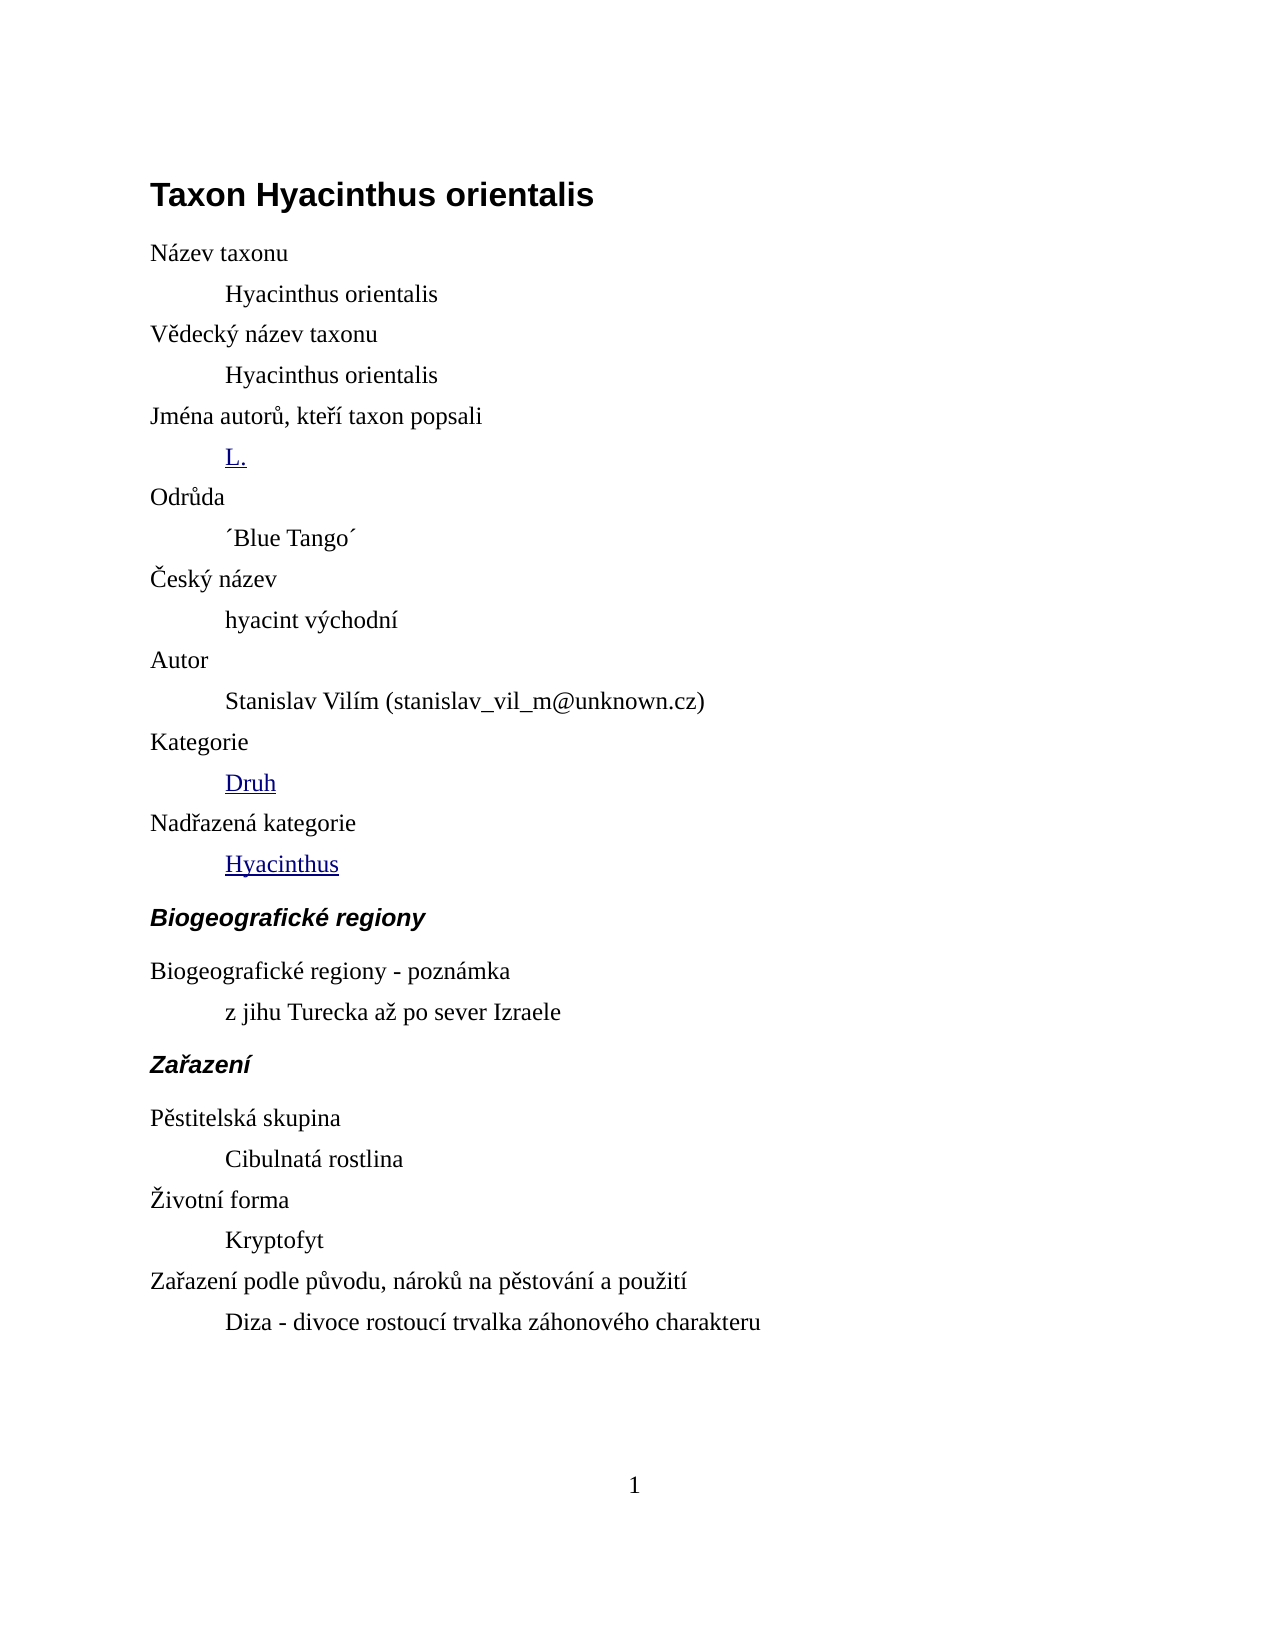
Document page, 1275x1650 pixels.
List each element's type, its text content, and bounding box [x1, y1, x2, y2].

text Odrůda [150, 482, 1125, 511]
text Biogeografické regiony - poznámka [150, 956, 1125, 984]
text Český název [150, 564, 1125, 593]
subtitle Zařazení [150, 1050, 1125, 1079]
text Druh [225, 768, 1125, 796]
text L. [225, 442, 1125, 471]
text Hyacinthus orientalis [225, 279, 1125, 308]
text Jména autorů, kteří taxon popsali [150, 401, 1125, 430]
text Autor [150, 645, 1125, 674]
subtitle Taxon Hyacinthus orientalis [150, 175, 1125, 214]
text Pěstitelská skupina [150, 1103, 1125, 1132]
text Diza - divoce rostoucí trvalka záhonového charakteru [225, 1307, 1125, 1336]
text Nadřazená kategorie [150, 808, 1125, 837]
text Název taxonu [150, 238, 1125, 267]
text Hyacinthus orientalis [225, 360, 1125, 389]
subtitle Biogeografické regiony [150, 903, 1125, 931]
text z jihu Turecka až po sever Izraele [225, 997, 1125, 1025]
text ´Blue Tango´ [225, 523, 1125, 552]
text Zařazení podle původu, nároků na pěstování a použití [150, 1266, 1125, 1295]
text Životní forma [150, 1185, 1125, 1213]
text Hyacinthus [225, 849, 1125, 878]
text Kryptofyt [225, 1226, 1125, 1254]
text hyacint východní [225, 605, 1125, 633]
text Kategorie [150, 727, 1125, 756]
text Cibulnatá rostlina [225, 1144, 1125, 1173]
text Stanislav Vilím (stanislav_vil_m@unknown.cz) [225, 686, 1125, 715]
text Vědecký název taxonu [150, 319, 1125, 348]
